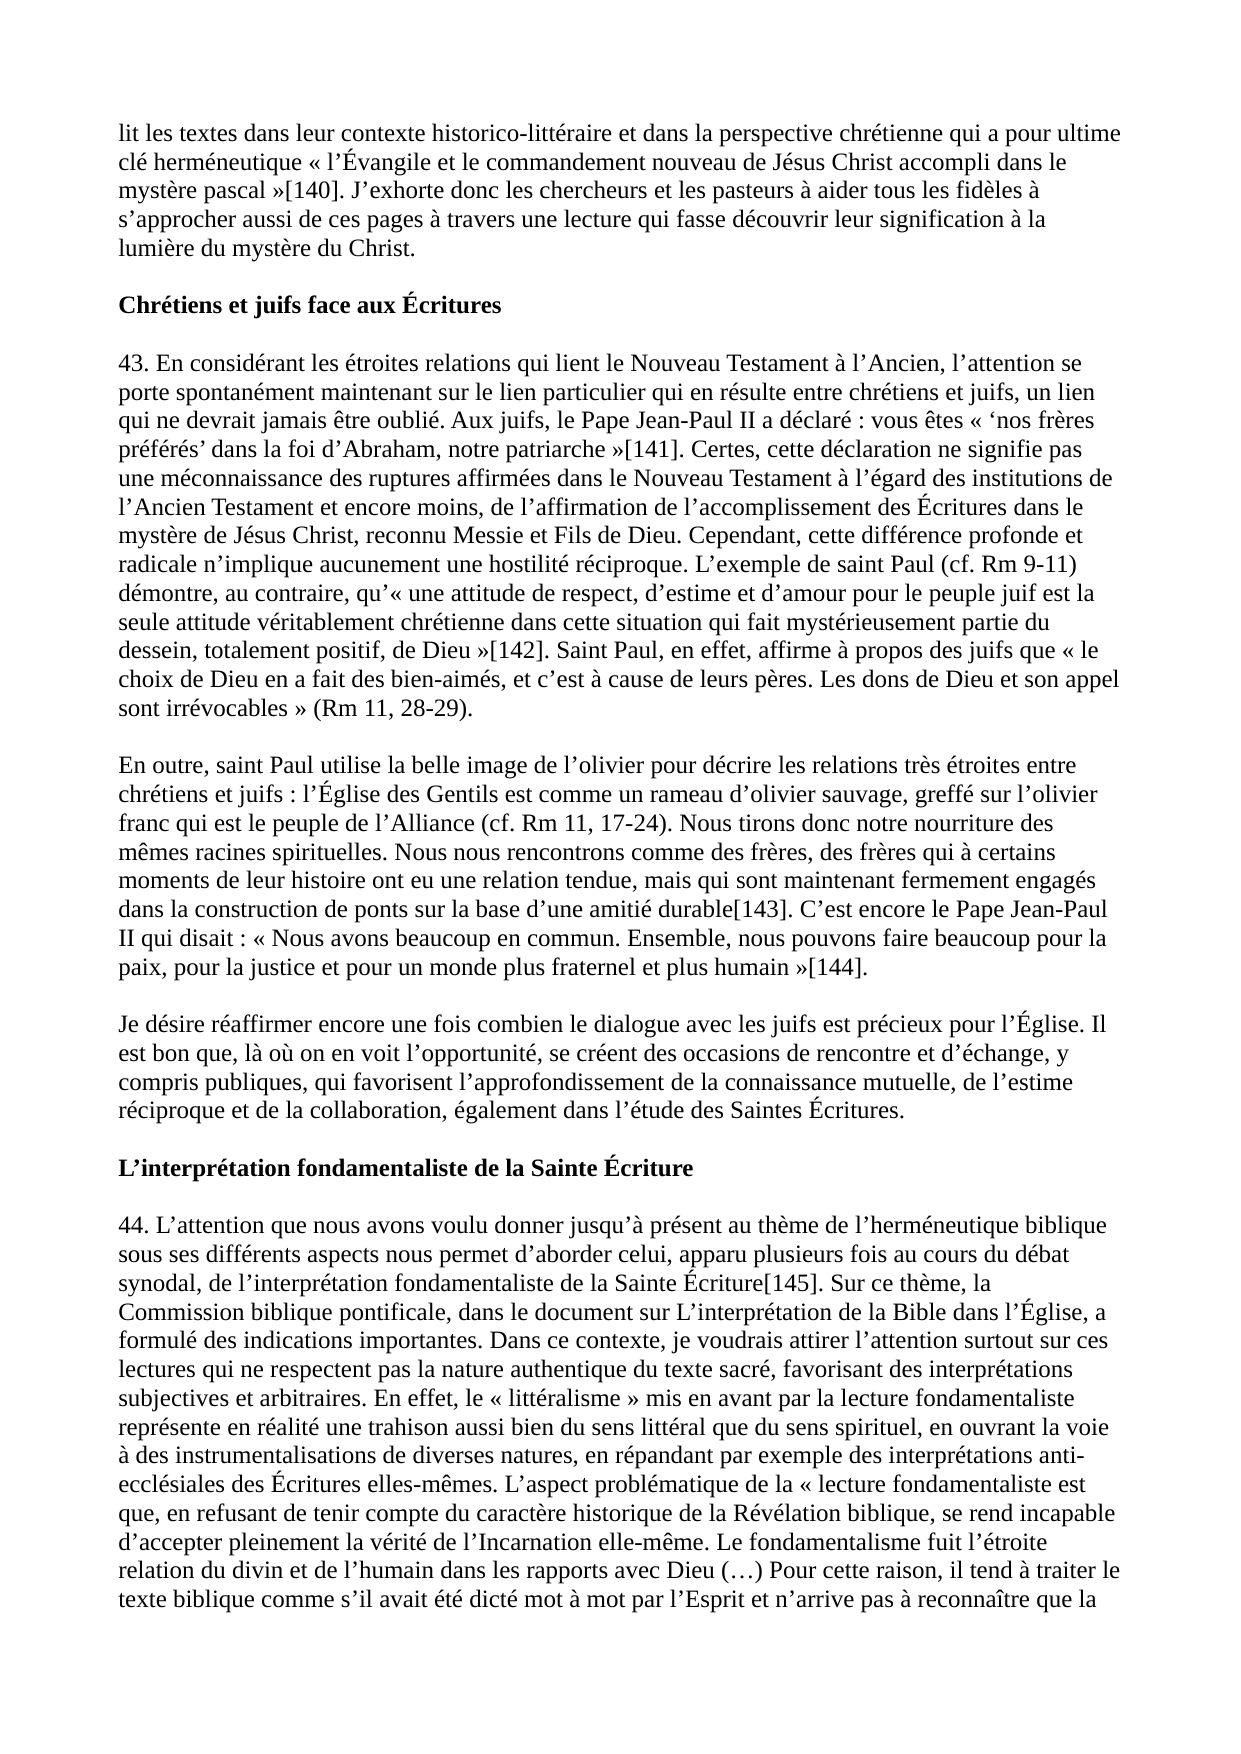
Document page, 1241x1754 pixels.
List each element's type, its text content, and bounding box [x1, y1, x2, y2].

text L’interprétation fondamentaliste de la Sainte Écriture [118, 1153, 1122, 1182]
text 43. En considérant les étroites relations qui lient le Nouveau Testament à l’Ancien, l’attention se porte spontanément maintenant sur le lien particulier qui en résulte entre chrétiens et juifs, un lien qui ne devrait jamais être oublié. Aux juifs, le Pape Jean-Paul II a déclaré : vous êtes « ‘nos frères préférés’ dans la foi d’Abraham, notre patriarche »[141]. Certes, cette déclaration ne signifie pas une méconnaissance des ruptures affirmées dans le Nouveau Testament à l’égard des institutions de l’Ancien Testament et encore moins, de l’affirmation de l’accomplissement des Écritures dans le mystère de Jésus Christ, reconnu Messie et Fils de Dieu. Cependant, cette différence profonde et radicale n’implique aucunement une hostilité réciproque. L’exemple de saint Paul (cf. Rm 9-11) démontre, au contraire, qu’« une attitude de respect, d’estime et d’amour pour le peuple juif est la seule attitude véritablement chrétienne dans cette situation qui fait mystérieusement partie du dessein, totalement positif, de Dieu »[142]. Saint Paul, en effet, affirme à propos des juifs que « le choix de Dieu en a fait des bien-aimés, et c’est à cause de leurs pères. Les dons de Dieu et son appel sont irrévocables » (Rm 11, 28-29). [118, 348, 1122, 722]
text lit les textes dans leur contexte historico-littéraire et dans la perspective chrétienne qui a pour ultime clé herméneutique « l’Évangile et le commandement nouveau de Jésus Christ accompli dans le mystère pascal »[140]. J’exhorte donc les chercheurs et les pasteurs à aider tous les fidèles à s’approcher aussi de ces pages à travers une lecture qui fasse découvrir leur signification à la lumière du mystère du Christ. [118, 118, 1122, 262]
text Chrétiens et juifs face aux Écritures [118, 291, 1122, 319]
text En outre, saint Paul utilise la belle image de l’olivier pour décrire les relations très étroites entre chrétiens et juifs : l’Église des Gentils est comme un rameau d’olivier sauvage, greffé sur l’olivier franc qui est le peuple de l’Alliance (cf. Rm 11, 17-24). Nous tirons donc notre nourriture des mêmes racines spirituelles. Nous nous rencontrons comme des frères, des frères qui à certains moments de leur histoire ont eu une relation tendue, mais qui sont maintenant fermement engagés dans la construction de ponts sur la base d’une amitié durable[143]. C’est encore le Pape Jean-Paul II qui disait : « Nous avons beaucoup en commun. Ensemble, nous pouvons faire beaucoup pour la paix, pour la justice et pour un monde plus fraternel et plus humain »[144]. [118, 751, 1122, 981]
text 44. L’attention que nous avons voulu donner jusqu’à présent au thème de l’herméneutique biblique sous ses différents aspects nous permet d’aborder celui, apparu plusieurs fois au cours du débat synodal, de l’interprétation fondamentaliste de la Sainte Écriture[145]. Sur ce thème, la Commission biblique pontificale, dans le document sur L’interprétation de la Bible dans l’Église, a formulé des indications importantes. Dans ce contexte, je voudrais attirer l’attention surtout sur ces lectures qui ne respectent pas la nature authentique du texte sacré, favorisant des interprétations subjectives et arbitraires. En effet, le « littéralisme » mis en avant par la lecture fondamentaliste représente en réalité une trahison aussi bien du sens littéral que du sens spirituel, en ouvrant la voie à des instrumentalisations de diverses natures, en répandant par exemple des interprétations anti-ecclésiales des Écritures elles-mêmes. L’aspect problématique de la « lecture fondamentaliste est que, en refusant de tenir compte du caractère historique de la Révélation biblique, se rend incapable d’accepter pleinement la vérité de l’Incarnation elle-même. Le fondamentalisme fuit l’étroite relation du divin et de l’humain dans les rapports avec Dieu (…) Pour cette raison, il tend à traiter le texte biblique comme s’il avait été dicté mot à mot par l’Esprit et n’arrive pas à reconnaître que la [118, 1211, 1122, 1613]
text Je désire réaffirmer encore une fois combien le dialogue avec les juifs est précieux pour l’Église. Il est bon que, là où on en voit l’opportunité, se créent des occasions de rencontre et d’échange, y compris publiques, qui favorisent l’approfondissement de la connaissance mutuelle, de l’estime réciproque et de la collaboration, également dans l’étude des Saintes Écritures. [118, 1009, 1122, 1124]
